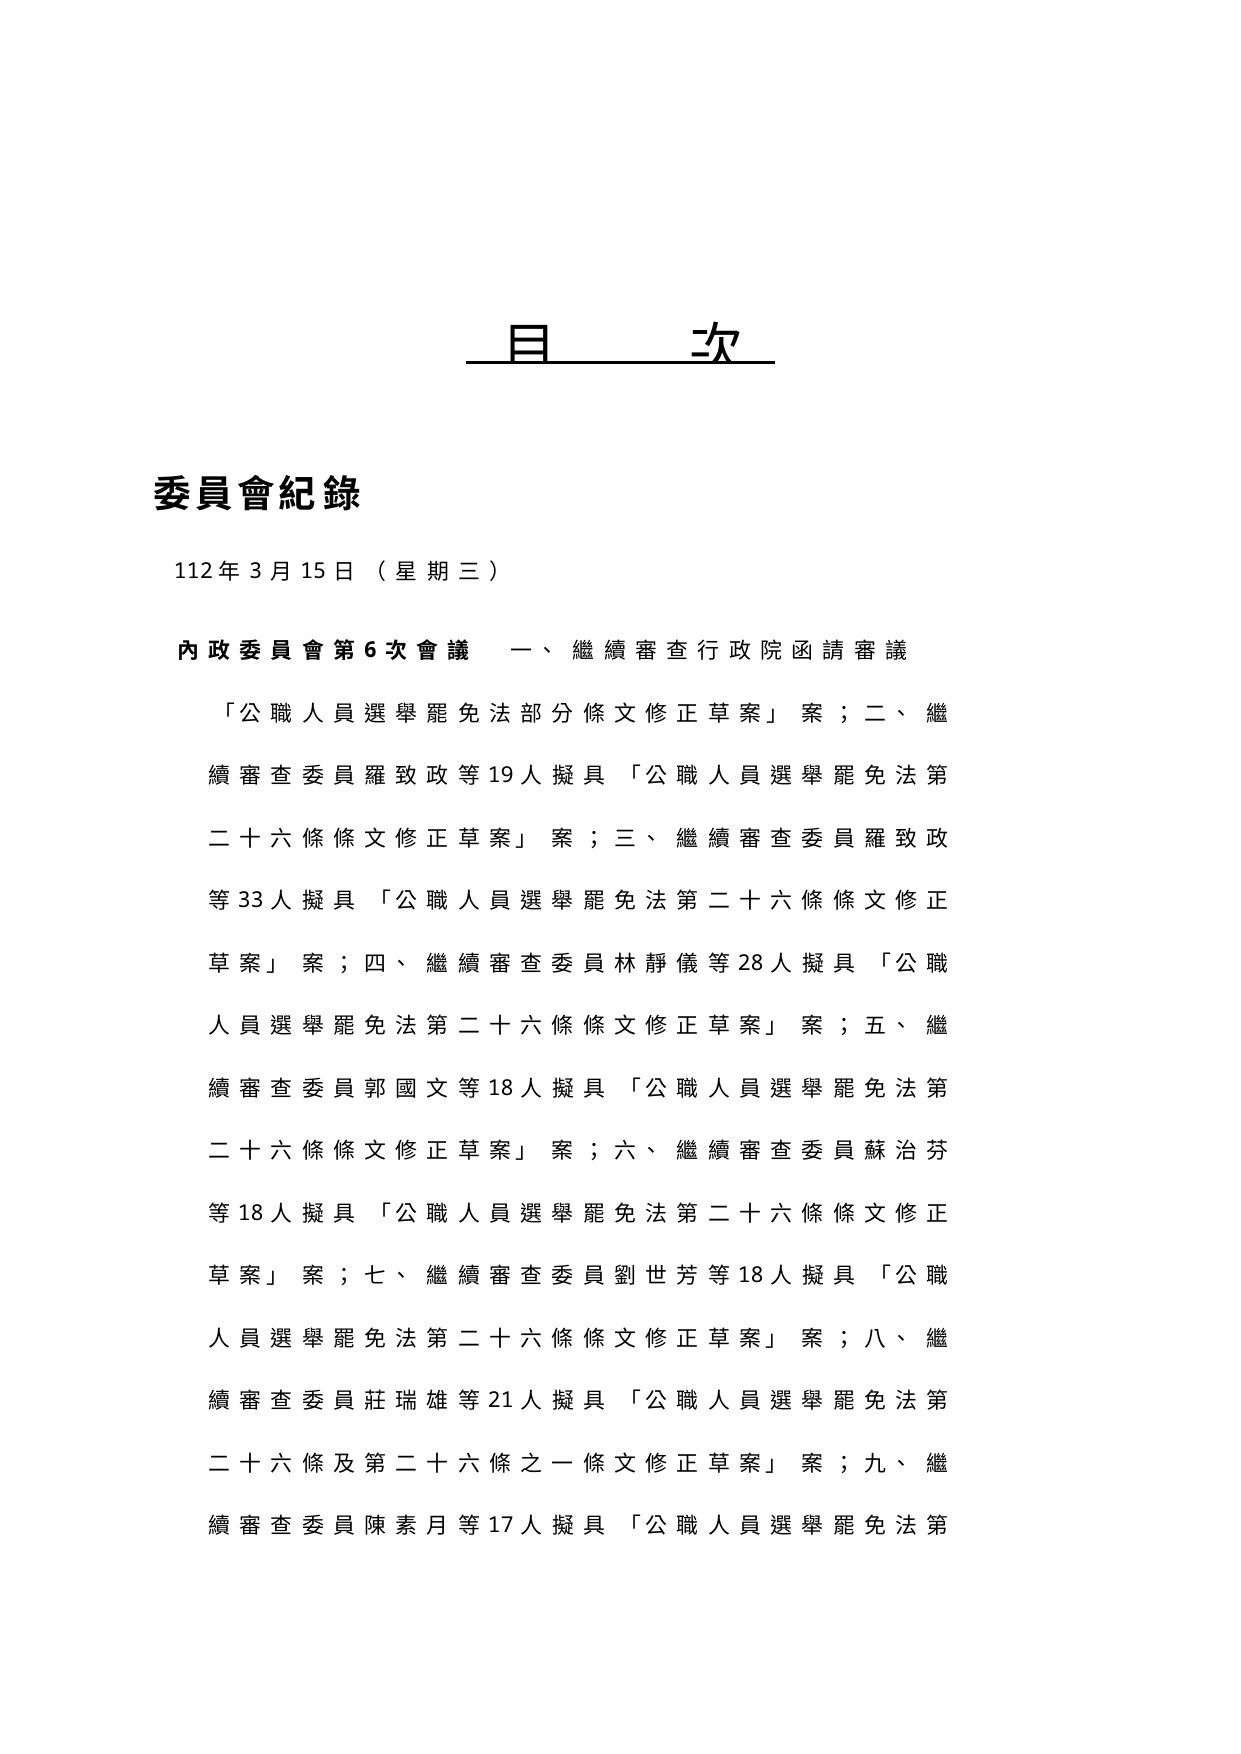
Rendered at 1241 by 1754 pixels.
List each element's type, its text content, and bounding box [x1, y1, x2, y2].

table_header 目 次 [466, 281, 774, 361]
table_cell ） [1091, 618, 1108, 1556]
table_cell 1 [986, 618, 1023, 1556]
table_cell [1053, 618, 1091, 1556]
table_cell 內政委員會第6次會議 一、繼續審查行政院函請審議「公職人員選舉罷免法部分條文修正草案」案；二、繼續審查委員羅致政等19人擬具「公職人員選舉罷免法第二十六條條文修正草案」案；三、繼續審查委員羅致政等33人擬具「公職人員選舉罷免法第二十六條條文修正草案」案；四、繼續審查委員林靜儀等28人擬具「公職人員選舉罷免法第二十六條條文修正草案」案；五、繼續審查委員郭國文等18人擬具「公職人員選舉罷免法第二十六條條文修正草案」案；六、繼續審查委員蘇治芬等18人擬具「公職人員選舉罷免法第二十六條條文修正草案」案；七、繼續審查委員劉世芳等18人擬具「公職人員選舉罷免法第二十六條條文修正草案」案；八、繼續審查委員莊瑞雄等21人擬具「公職人員選舉罷免法第二十六條及第二十六條之一條文修正草案」案；九、繼續審查委員陳素月等17人擬具「公職人員選舉罷免法第 [150, 618, 967, 1556]
table_cell （ [967, 618, 986, 1556]
table_header 委員會紀錄 112年3月15日（星期三） [150, 443, 1108, 618]
table_cell [1023, 618, 1053, 1556]
